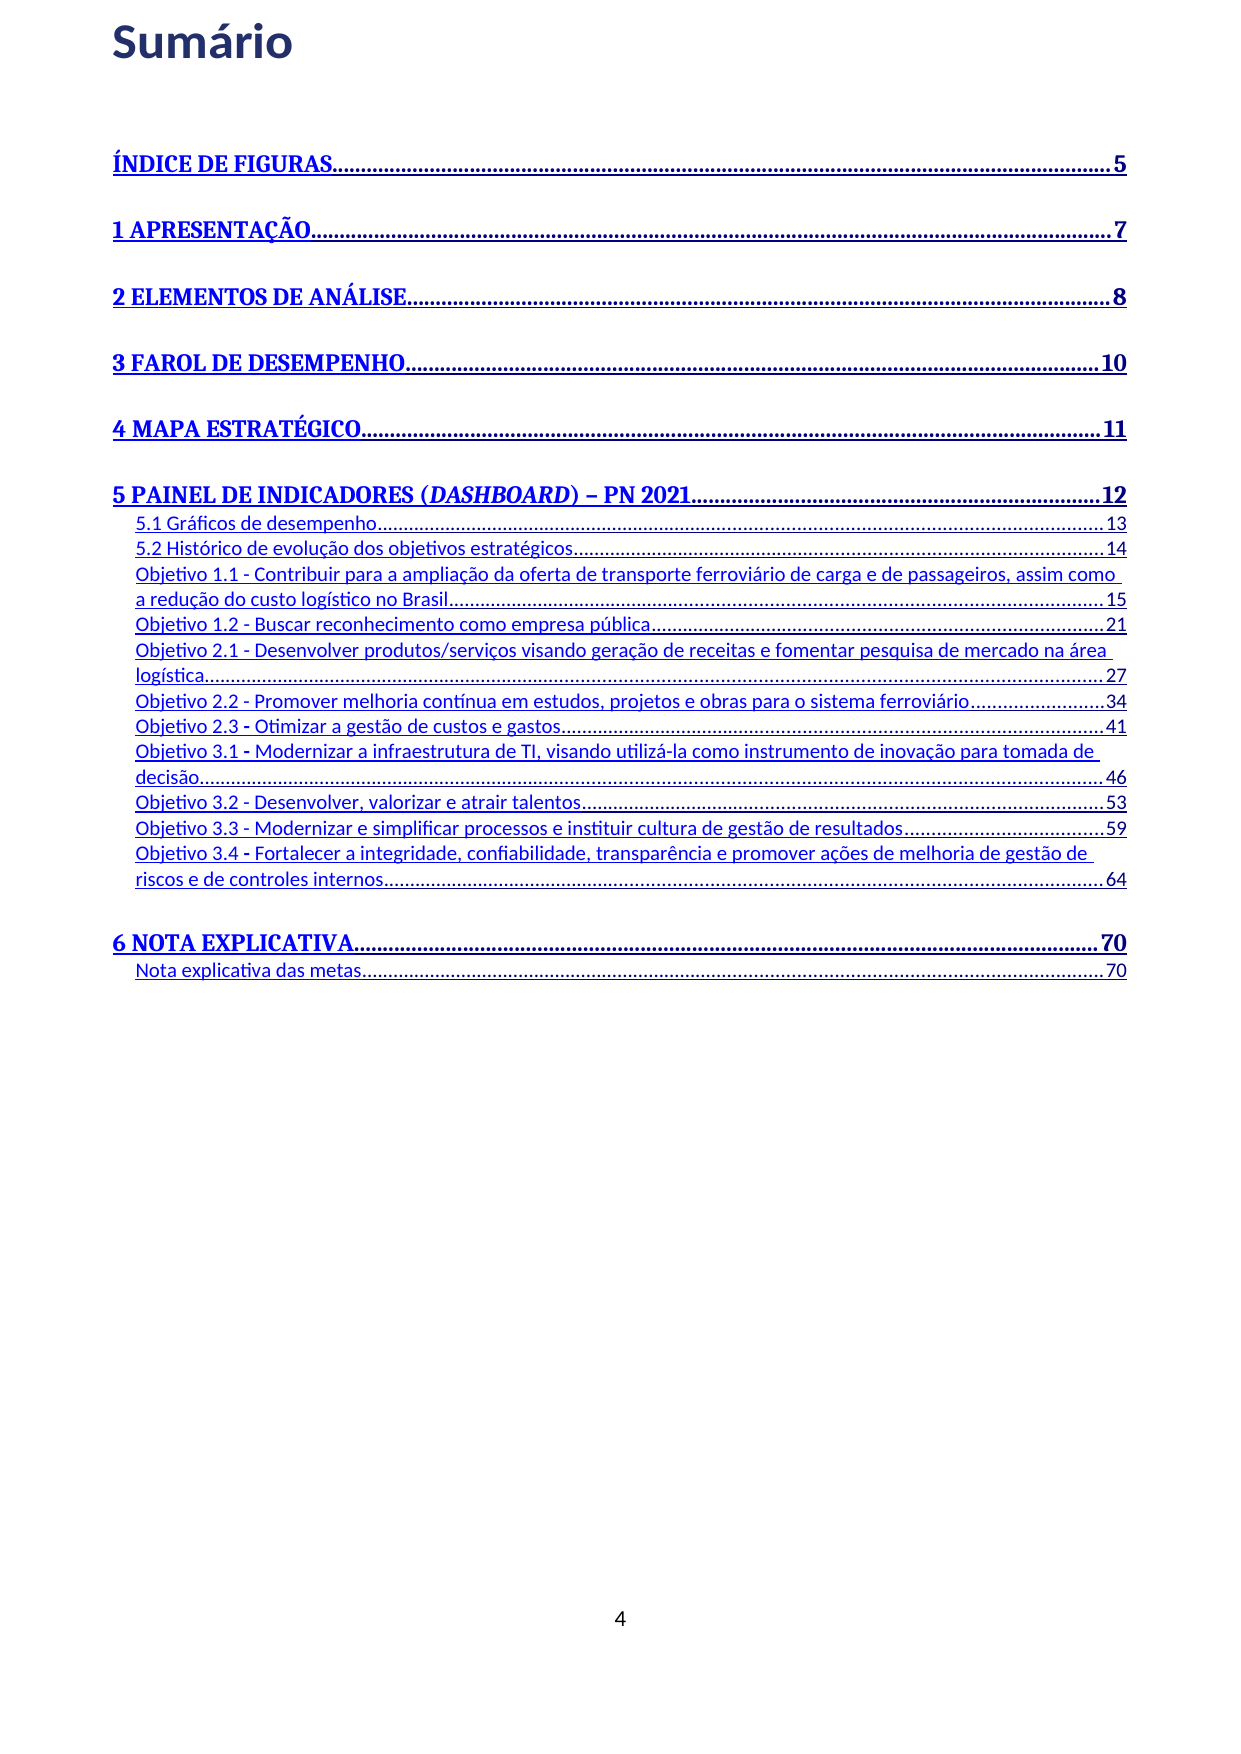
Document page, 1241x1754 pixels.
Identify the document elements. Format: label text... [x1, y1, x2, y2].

text 5 PAINEL DE INDICADORES (Dashboard) – PN 2021 12 [112, 481, 1128, 510]
text Índice de Figuras 5 [112, 150, 1128, 179]
text Objetivo 1.2 - Buscar reconhecimento como empresa pública 21 [135, 612, 1128, 637]
text Objetivo 2.3 - Otimizar a gestão de custos e gastos 41 [135, 713, 1128, 739]
text 2 ELEMENTOS DE ANÁLISE 8 [112, 282, 1128, 311]
text 3 FAROL DE DESEMPENHO 10 [112, 349, 1128, 377]
text 4 MAPA ESTRATÉGICO 11 [112, 415, 1128, 444]
text Objetivo 3.2 - Desenvolver, valorizar e atrair talentos 53 [135, 789, 1128, 815]
text Objetivo 2.2 - Promover melhoria contínua em estudos, projetos e obras para o sistema ferroviário 34 [135, 688, 1128, 713]
text Sumário [112, 10, 1128, 71]
text 5.2 Histórico de evolução dos objetivos estratégicos 14 [135, 535, 1128, 561]
text 5.1 Gráficos de desempenho 13 [135, 510, 1128, 535]
text Nota explicativa das metas 70 [135, 957, 1128, 983]
text 1 APRESENTAÇÃO 7 [112, 216, 1128, 245]
text Objetivo 3.3 - Modernizar e simplificar processos e instituir cultura de gestão de resultados 59 [135, 815, 1128, 840]
text 6 NOTA EXPLICATIVA 70 [112, 929, 1128, 957]
text Objetivo 1.1 - Contribuir para a ampliação da oferta de transporte ferroviário de carga e de passageiros, assim como a redução do custo logístico no Brasil 15 [135, 561, 1128, 612]
text Objetivo 2.1 - Desenvolver produtos/serviços visando geração de receitas e fomentar pesquisa de mercado na área logística 27 [135, 637, 1128, 688]
text Objetivo 3.4 - Fortalecer a integridade, confiabilidade, transparência e promover ações de melhoria de gestão de riscos e de controles internos 64 [135, 840, 1128, 891]
text Objetivo 3.1 - Modernizar a infraestrutura de TI, visando utilizá-la como instrumento de inovação para tomada de decisão 46 [135, 739, 1128, 789]
